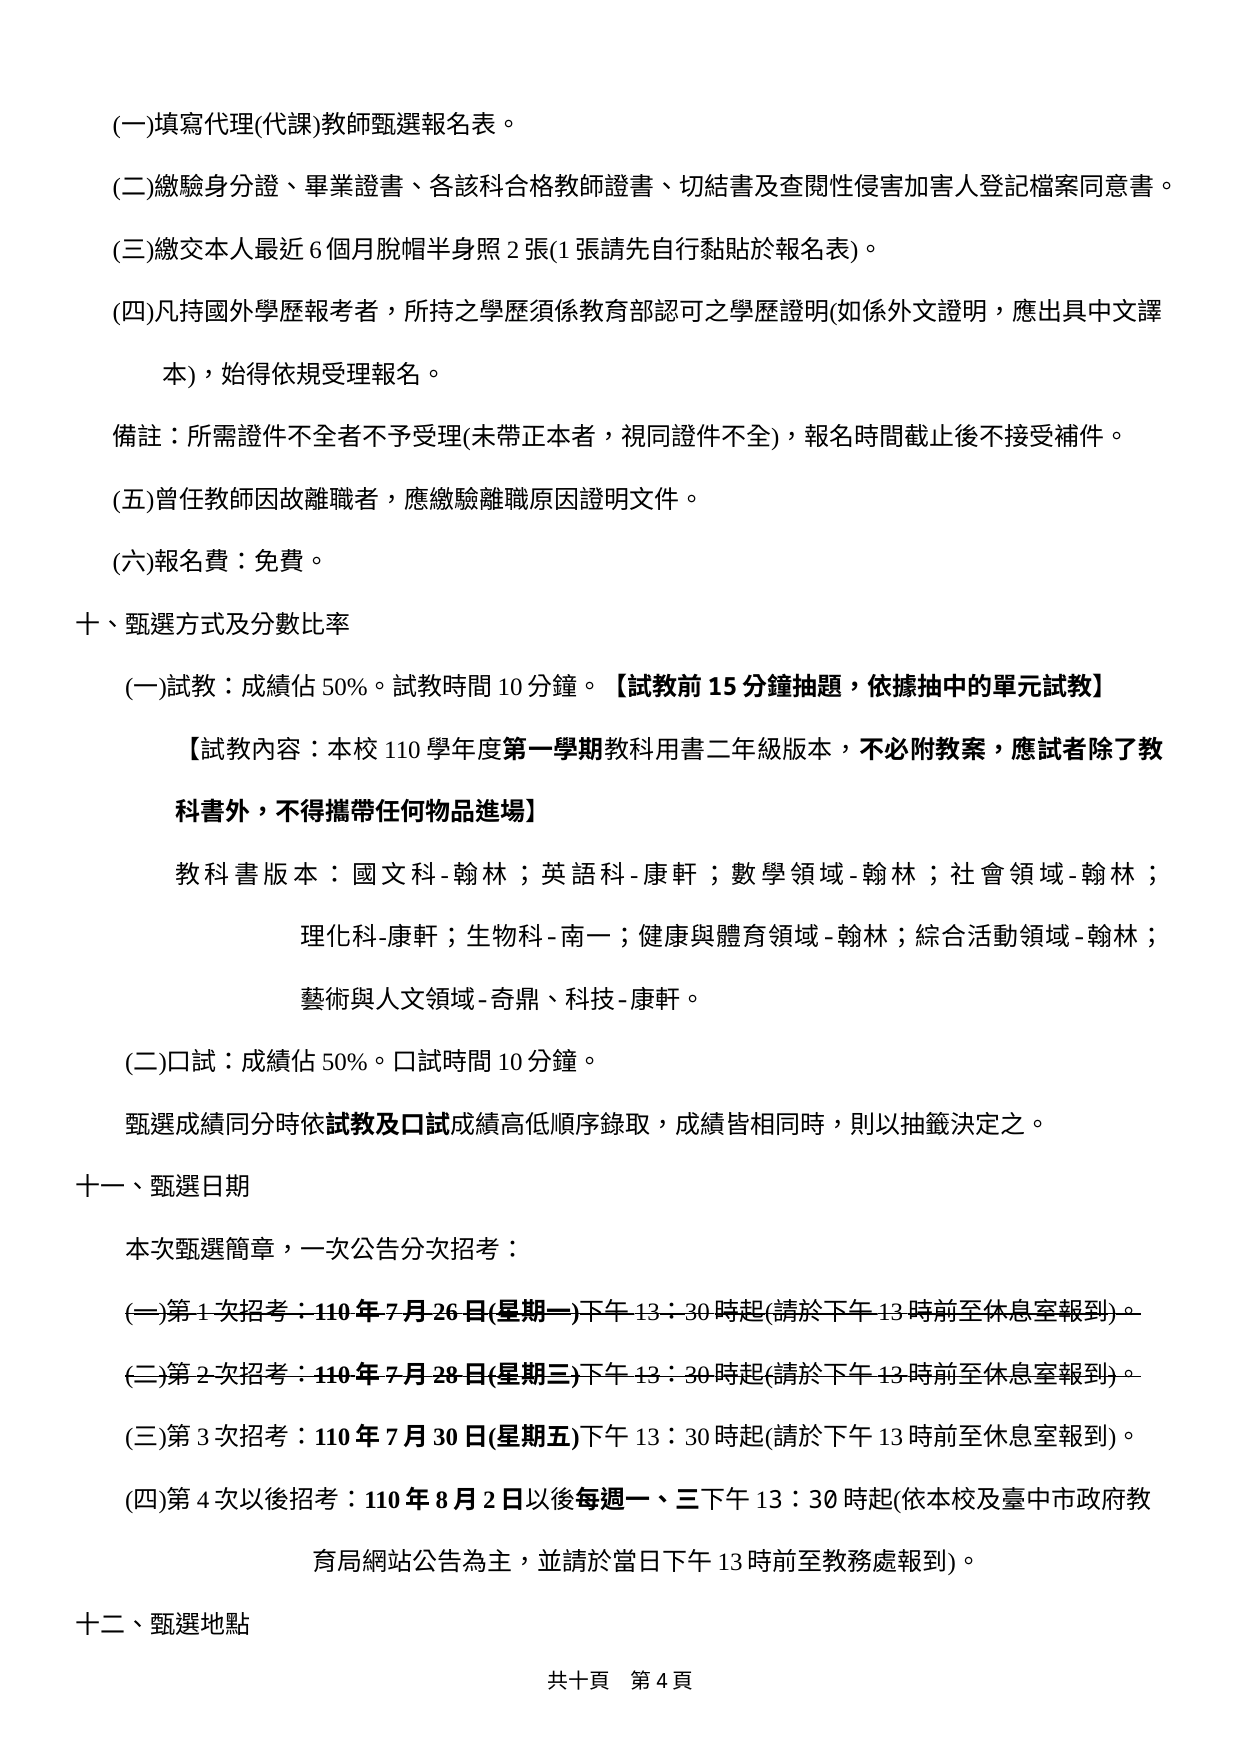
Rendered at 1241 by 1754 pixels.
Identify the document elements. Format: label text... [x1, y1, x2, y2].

text (六)報名費：免費。 [112, 518, 1165, 581]
text (二)第2次招考：110年7月28日(星期三)下午13：30時起(請於下午13時前至休息室報到)。 [125, 1331, 1165, 1393]
text (四)凡持國外學歷報考者，所持之學歷須係教育部認可之學歷證明(如係外文證明，應出具中文譯本)，始得依規受理報名。 [112, 268, 1165, 393]
text (三)繳交本人最近6個月脫帽半身照2張(1張請先自行黏貼於報名表)。 [112, 206, 1165, 268]
text 教科書版本：國文科-翰林；英語科-康軒；數學領域-翰林；社會領域-翰林； 理化科-康軒；生物科-南一；健康與體育領域-翰林；綜合活動領域-翰林； 藝術與人文領域-奇鼎、科技-康軒。 [175, 831, 1165, 1018]
text (一)填寫代理(代課)教師甄選報名表。 [112, 81, 1165, 143]
text 本次甄選簡章，一次公告分次招考： [125, 1206, 1165, 1268]
text (三)第3次招考：110年7月30日(星期五)下午13：30時起(請於下午13時前至休息室報到)。 [125, 1393, 1165, 1456]
text (四)第4次以後招考：110年8月2日以後每週一、三下午13：30時起(依本校及臺中市政府教育局網站公告為主，並請於當日下午13時前至教務處報到)。 [125, 1456, 1165, 1581]
text 十一、甄選日期 [75, 1143, 1165, 1206]
text (二)口試：成績佔50%。口試時間10分鐘。 [125, 1018, 1165, 1081]
text (二)繳驗身分證、畢業證書、各該科合格教師證書、切結書及查閱性侵害加害人登記檔案同意書。 [112, 143, 1165, 206]
text (一)試教：成績佔50%。試教時間10分鐘。【試教前15分鐘抽題，依據抽中的單元試教】 [125, 643, 1165, 706]
text (五)曾任教師因故離職者，應繳驗離職原因證明文件。 [112, 456, 1165, 518]
text (一)第1次招考：110年7月26日(星期一)下午13：30時起(請於下午13時前至休息室報到)。 [125, 1268, 1165, 1331]
text 備註：所需證件不全者不予受理(未帶正本者，視同證件不全)，報名時間截止後不接受補件。 [112, 393, 1165, 456]
text 甄選成績同分時依試教及口試成績高低順序錄取，成績皆相同時，則以抽籤決定之。 [125, 1081, 1165, 1143]
text 【試教內容：本校110學年度第一學期教科用書二年級版本，不必附教案，應試者除了教科書外，不得攜帶任何物品進場】 [175, 706, 1165, 831]
text 十、甄選方式及分數比率 [75, 581, 1165, 643]
text 十二、甄選地點 [75, 1581, 1165, 1643]
